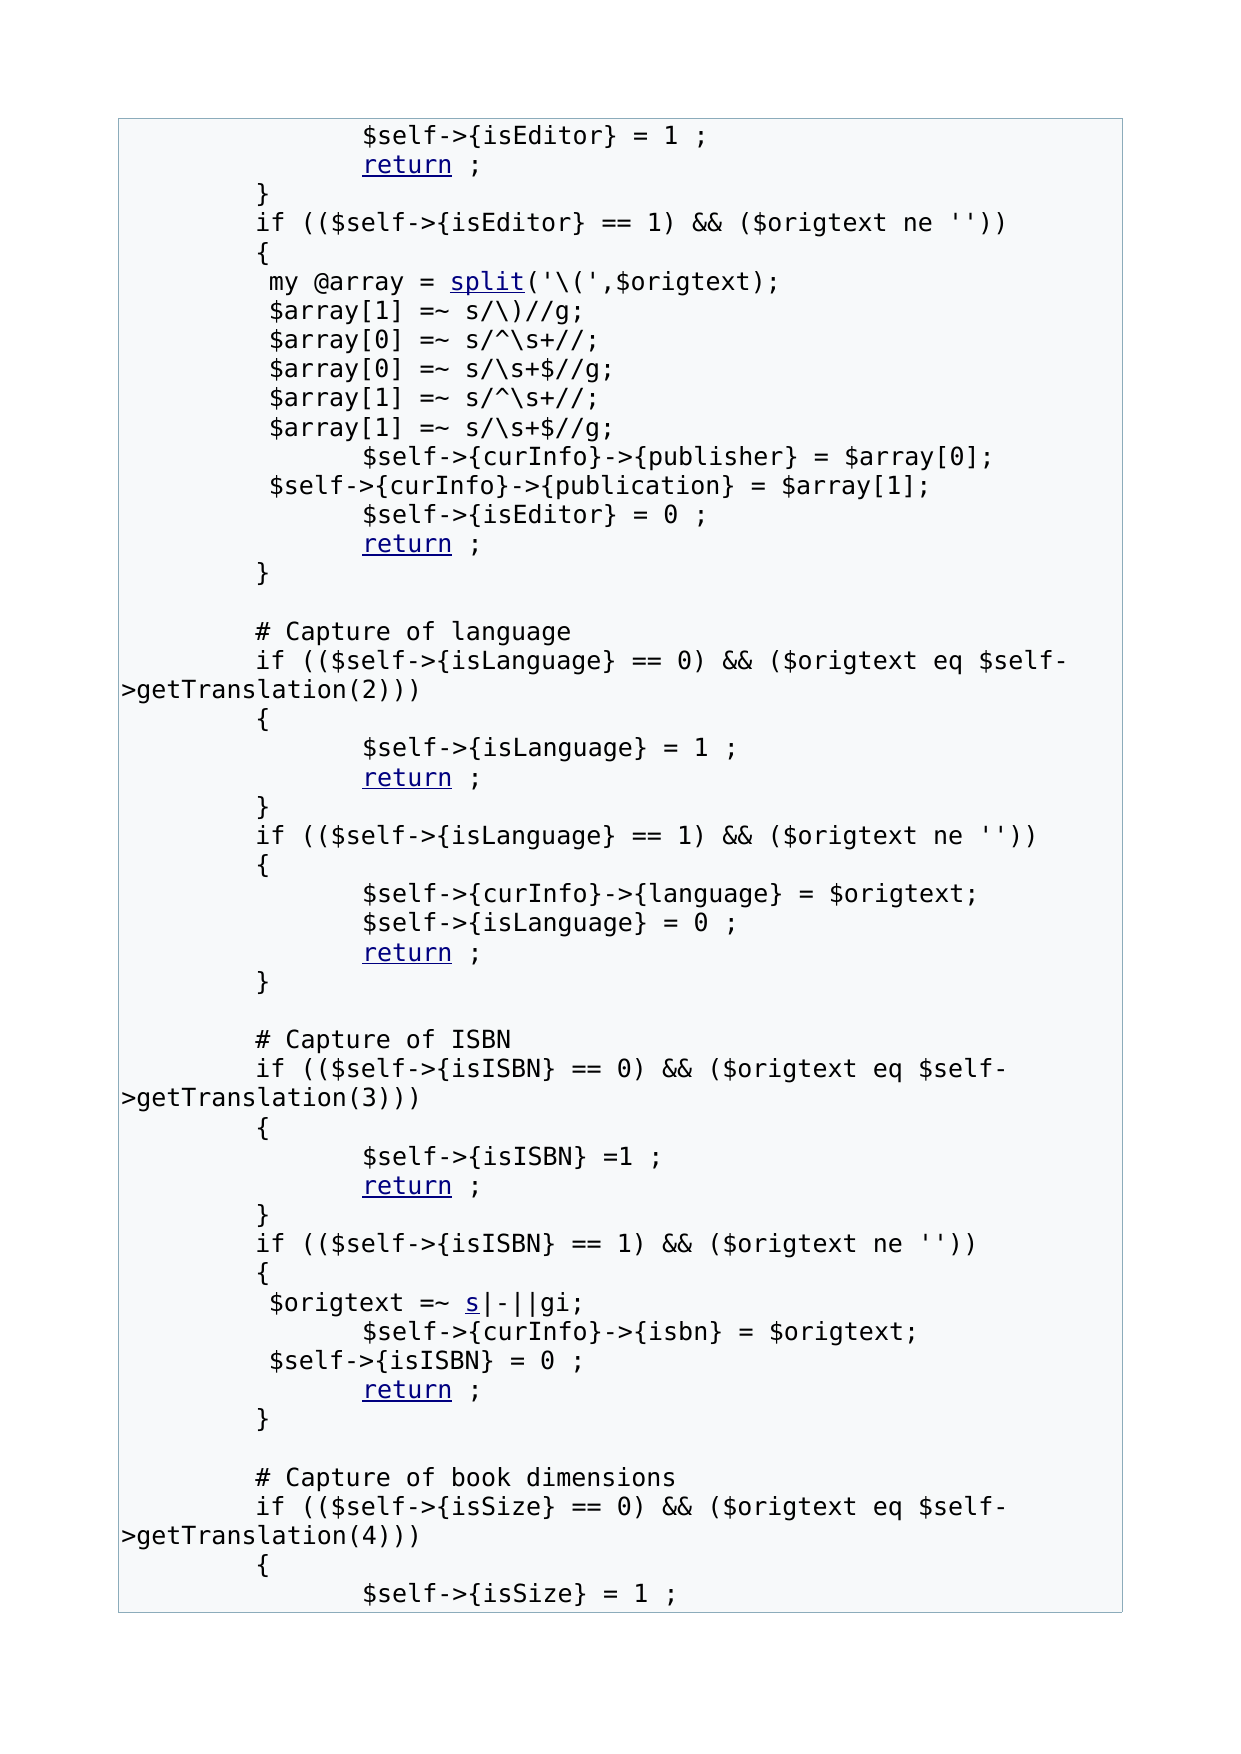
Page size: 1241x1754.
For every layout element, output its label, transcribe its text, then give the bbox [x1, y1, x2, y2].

table_header $self->{isEditor} = 1 ; return ; } if (($self->{isEditor} == 1) && ($origtext ne '')) { my @array = split('\(',$origtext); $array[1] =~ s/\)//g; $array[0] =~ s/^\s+//; $array[0] =~ s/\s+$//g; $array[1] =~ s/^\s+//; $array[1] =~ s/\s+$//g; $self->{curInfo}->{publisher} = $array[0]; $self->{curInfo}->{publication} = $array[1]; $self->{isEditor} = 0 ; return ; } # Capture of language if (($self->{isLanguage} == 0) && ($origtext eq $self->getTranslation(2))) { $self->{isLanguage} = 1 ; return ; } if (($self->{isLanguage} == 1) && ($origtext ne '')) { $self->{curInfo}->{language} = $origtext; $self->{isLanguage} = 0 ; return ; } # Capture of ISBN if (($self->{isISBN} == 0) && ($origtext eq $self->getTranslation(3))) { $self->{isISBN} =1 ; return ; } if (($self->{isISBN} == 1) && ($origtext ne '')) { $origtext =~ s|-||gi; $self->{curInfo}->{isbn} = $origtext; $self->{isISBN} = 0 ; return ; } # Capture of book dimensions if (($self->{isSize} == 0) && ($origtext eq $self->getTranslation(4))) { $self->{isSize} = 1 ; [119, 119, 1122, 1612]
